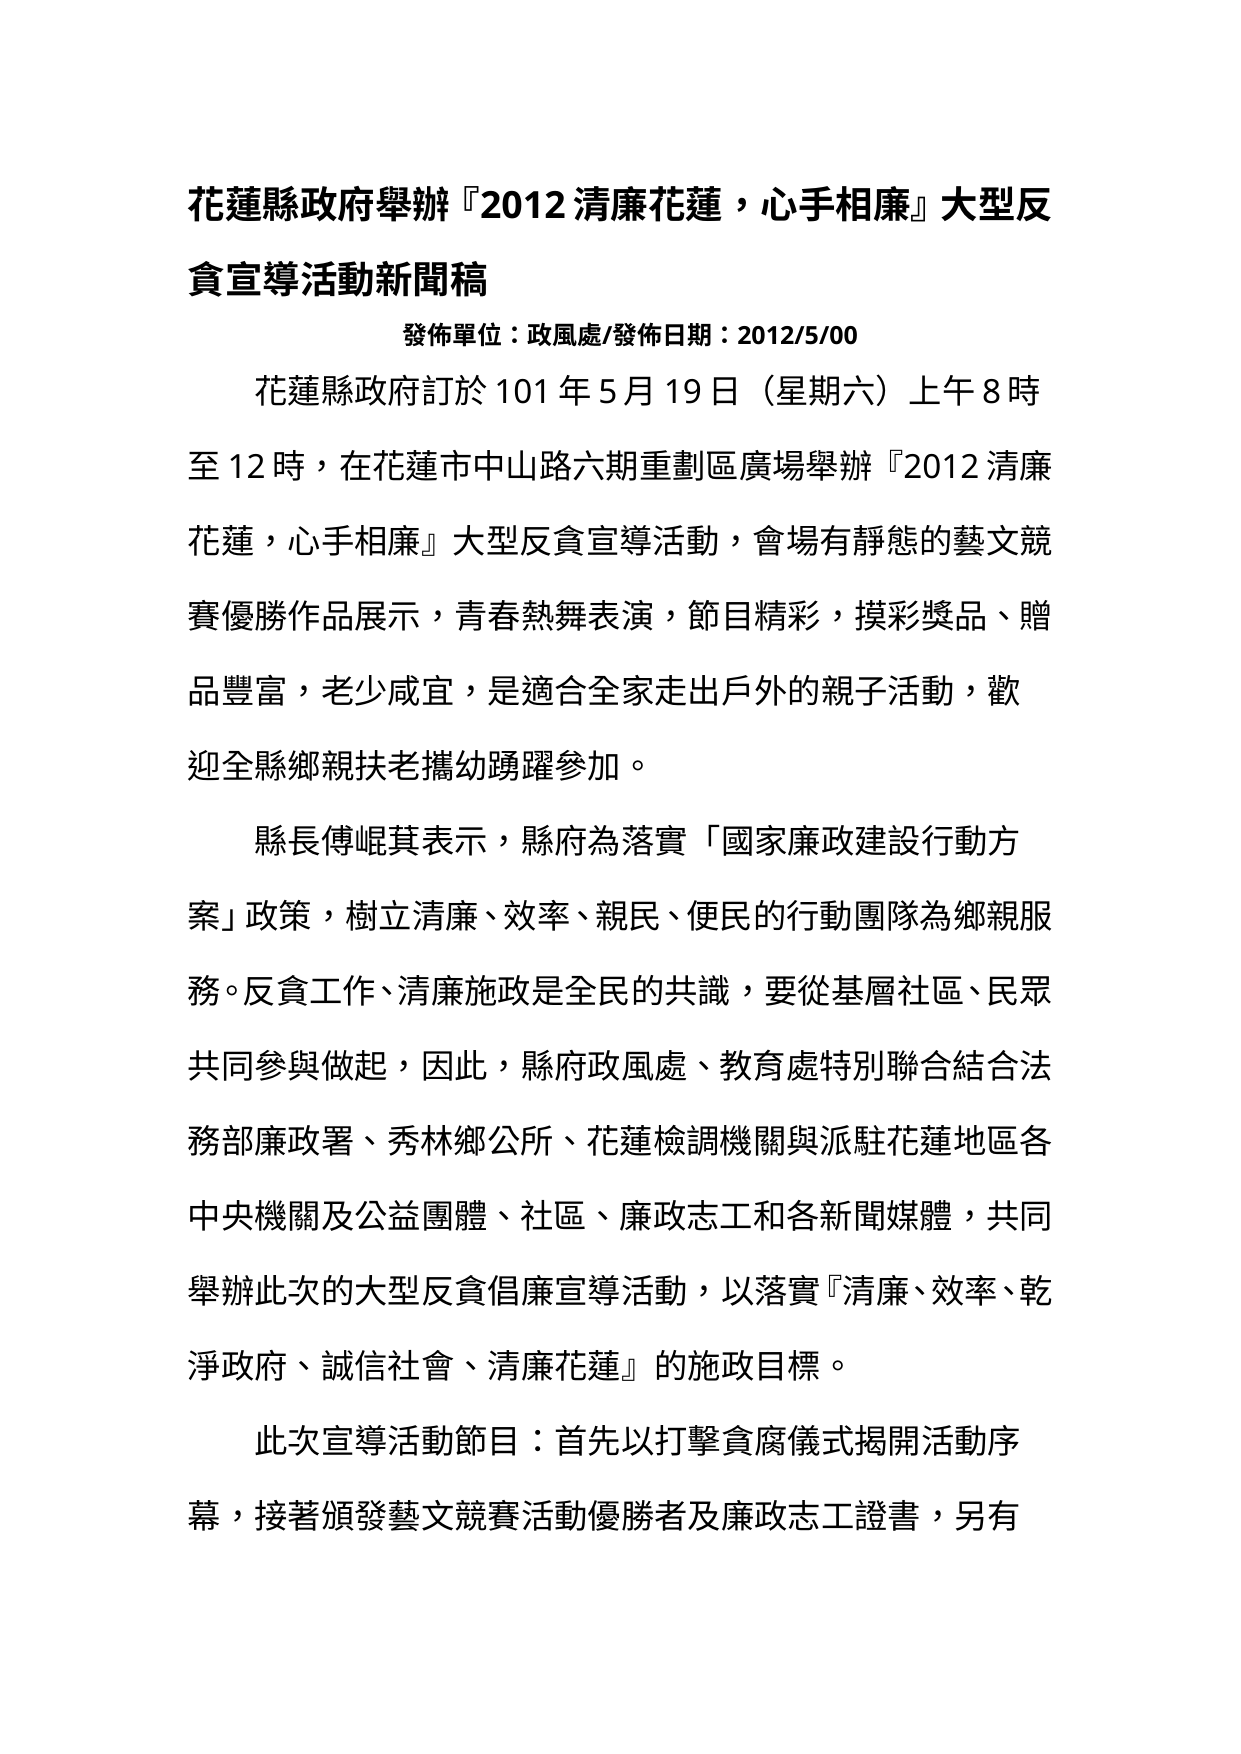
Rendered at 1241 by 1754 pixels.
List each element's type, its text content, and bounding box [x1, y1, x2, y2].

text 此次宣導活動節目：首先以打擊貪腐儀式揭開活動序幕，接著頒發藝文競賽活動優勝者及廉政志工證書，另有 [187, 1402, 1053, 1552]
text 縣長傅崐萁表示，縣府為落實「國家廉政建設行動方案」政策，樹立清廉、效率、親民、便民的行動團隊為鄉親服務。反貪工作、清廉施政是全民的共識，要從基層社區、民眾共同參與做起，因此，縣府政風處、教育處特別聯合結合法務部廉政署、秀林鄉公所、花蓮檢調機關與派駐花蓮地區各中央機關及公益團體、社區、廉政志工和各新聞媒體，共同舉辦此次的大型反貪倡廉宣導活動，以落實『清廉、效率、乾淨政府、誠信社會、清廉花蓮』的施政目標。 [187, 802, 1053, 1402]
text 花蓮縣政府訂於101年5月19日（星期六）上午8時至12時，在花蓮市中山路六期重劃區廣場舉辦『2012清廉花蓮，心手相廉』大型反貪宣導活動，會場有靜態的藝文競賽優勝作品展示，青春熱舞表演，節目精彩，摸彩獎品、贈品豐富，老少咸宜，是適合全家走出戶外的親子活動，歡迎全縣鄉親扶老攜幼踴躍參加。 [187, 352, 1053, 802]
text 花蓮縣政府舉辦『2012清廉花蓮，心手相廉』大型反貪宣導活動新聞稿 [187, 164, 1053, 314]
text 發佈單位：政風處/發佈日期：2012/5/00 [187, 314, 1053, 352]
